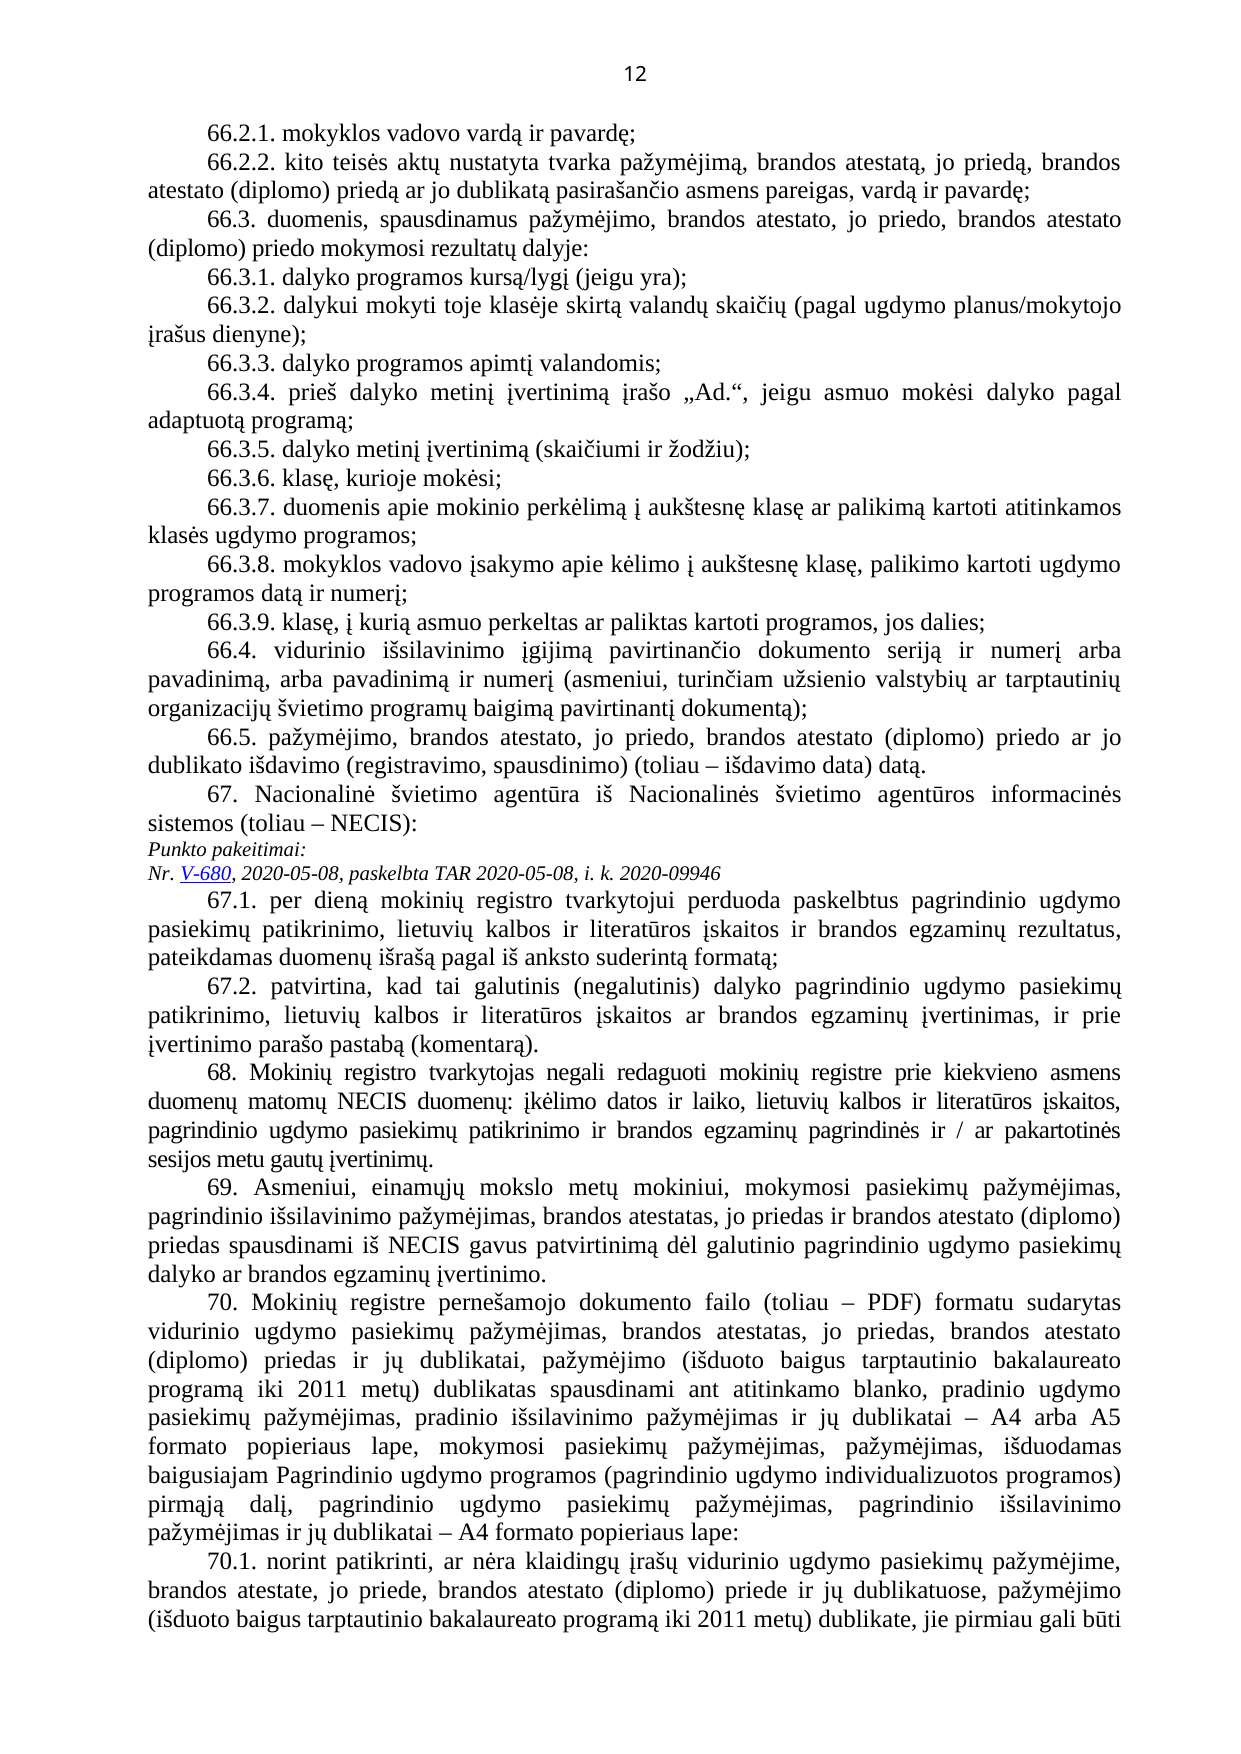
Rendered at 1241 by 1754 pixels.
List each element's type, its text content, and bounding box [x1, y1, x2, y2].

text 69. Asmeniui, einamųjų mokslo metų mokiniui, mokymosi pasiekimų pažymėjimas, pagrindinio išsilavinimo pažymėjimas, brandos atestatas, jo priedas ir brandos atestato (diplomo) priedas spausdinami iš NECIS gavus patvirtinimą dėl galutinio pagrindinio ugdymo pasiekimų dalyko ar brandos egzaminų įvertinimo. [148, 1172, 1122, 1287]
text 70.1. norint patikrinti, ar nėra klaidingų įrašų vidurinio ugdymo pasiekimų pažymėjime, brandos atestate, jo priede, brandos atestato (diplomo) priede ir jų dublikatuose, pažymėjimo (išduoto baigus tarptautinio bakalaureato programą iki 2011 metų) dublikate, jie pirmiau gali būti [148, 1546, 1122, 1632]
text 66.3.9. klasę, į kurią asmuo perkeltas ar paliktas kartoti programos, jos dalies; [148, 607, 1122, 636]
text 66.3.4. prieš dalyko metinį įvertinimą įrašo „Ad.“, jeigu asmuo mokėsi dalyko pagal adaptuotą programą; [148, 377, 1122, 434]
text 66.3.1. dalyko programos kursą/lygį (jeigu yra); [148, 262, 1122, 291]
text 66.2.1. mokyklos vadovo vardą ir pavardę; [148, 118, 1122, 147]
text Punkto pakeitimai: [148, 837, 1122, 861]
text 66.2.2. kito teisės aktų nustatyta tvarka pažymėjimą, brandos atestatą, jo priedą, brandos atestato (diplomo) priedą ar jo dublikatą pasirašančio asmens pareigas, vardą ir pavardę; [148, 147, 1122, 204]
text 66.4. vidurinio išsilavinimo įgijimą pavirtinančio dokumento seriją ir numerį arba pavadinimą, arba pavadinimą ir numerį (asmeniui, turinčiam užsienio valstybių ar tarptautinių organizacijų švietimo programų baigimą pavirtinantį dokumentą); [148, 636, 1122, 722]
text 66.3.3. dalyko programos apimtį valandomis; [148, 348, 1122, 377]
text 68. Mokinių registro tvarkytojas negali redaguoti mokinių registre prie kiekvieno asmens duomenų matomų NECIS duomenų: įkėlimo datos ir laiko, lietuvių kalbos ir literatūros įskaitos, pagrindinio ugdymo pasiekimų patikrinimo ir brandos egzaminų pagrindinės ir / ar pakartotinės sesijos metu gautų įvertinimų. [148, 1057, 1122, 1172]
text 67.2. patvirtina, kad tai galutinis (negalutinis) dalyko pagrindinio ugdymo pasiekimų patikrinimo, lietuvių kalbos ir literatūros įskaitos ar brandos egzaminų įvertinimas, ir prie įvertinimo parašo pastabą (komentarą). [148, 971, 1122, 1057]
text 66.3.5. dalyko metinį įvertinimą (skaičiumi ir žodžiu); [148, 434, 1122, 463]
text 66.3. duomenis, spausdinamus pažymėjimo, brandos atestato, jo priedo, brandos atestato (diplomo) priedo mokymosi rezultatų dalyje: [148, 204, 1122, 262]
text 66.3.7. duomenis apie mokinio perkėlimą į aukštesnę klasę ar palikimą kartoti atitinkamos klasės ugdymo programos; [148, 492, 1122, 549]
text 70. Mokinių registre pernešamojo dokumento failo (toliau – PDF) formatu sudarytas vidurinio ugdymo pasiekimų pažymėjimas, brandos atestatas, jo priedas, brandos atestato (diplomo) priedas ir jų dublikatai, pažymėjimo (išduoto baigus tarptautinio bakalaureato programą iki 2011 metų) dublikatas spausdinami ant atitinkamo blanko, pradinio ugdymo pasiekimų pažymėjimas, pradinio išsilavinimo pažymėjimas ir jų dublikatai – A4 arba A5 formato popieriaus lape, mokymosi pasiekimų pažymėjimas, pažymėjimas, išduodamas baigusiajam Pagrindinio ugdymo programos (pagrindinio ugdymo individualizuotos programos) pirmąją dalį, pagrindinio ugdymo pasiekimų pažymėjimas, pagrindinio išsilavinimo pažymėjimas ir jų dublikatai – A4 formato popieriaus lape: [148, 1287, 1122, 1546]
text 67.1. per dieną mokinių registro tvarkytojui perduoda paskelbtus pagrindinio ugdymo pasiekimų patikrinimo, lietuvių kalbos ir literatūros įskaitos ir brandos egzaminų rezultatus, pateikdamas duomenų išrašą pagal iš anksto suderintą formatą; [148, 885, 1122, 971]
text 67. Nacionalinė švietimo agentūra iš Nacionalinės švietimo agentūros informacinės sistemos (toliau – NECIS): [148, 779, 1122, 837]
text 66.5. pažymėjimo, brandos atestato, jo priedo, brandos atestato (diplomo) priedo ar jo dublikato išdavimo (registravimo, spausdinimo) (toliau – išdavimo data) datą. [148, 722, 1122, 779]
text Nr. V-680, 2020-05-08, paskelbta TAR 2020-05-08, i. k. 2020-09946 [148, 861, 1122, 885]
text 66.3.8. mokyklos vadovo įsakymo apie kėlimo į aukštesnę klasę, palikimo kartoti ugdymo programos datą ir numerį; [148, 549, 1122, 607]
text 66.3.2. dalykui mokyti toje klasėje skirtą valandų skaičių (pagal ugdymo planus/mokytojo įrašus dienyne); [148, 291, 1122, 348]
text 66.3.6. klasę, kurioje mokėsi; [148, 463, 1122, 492]
